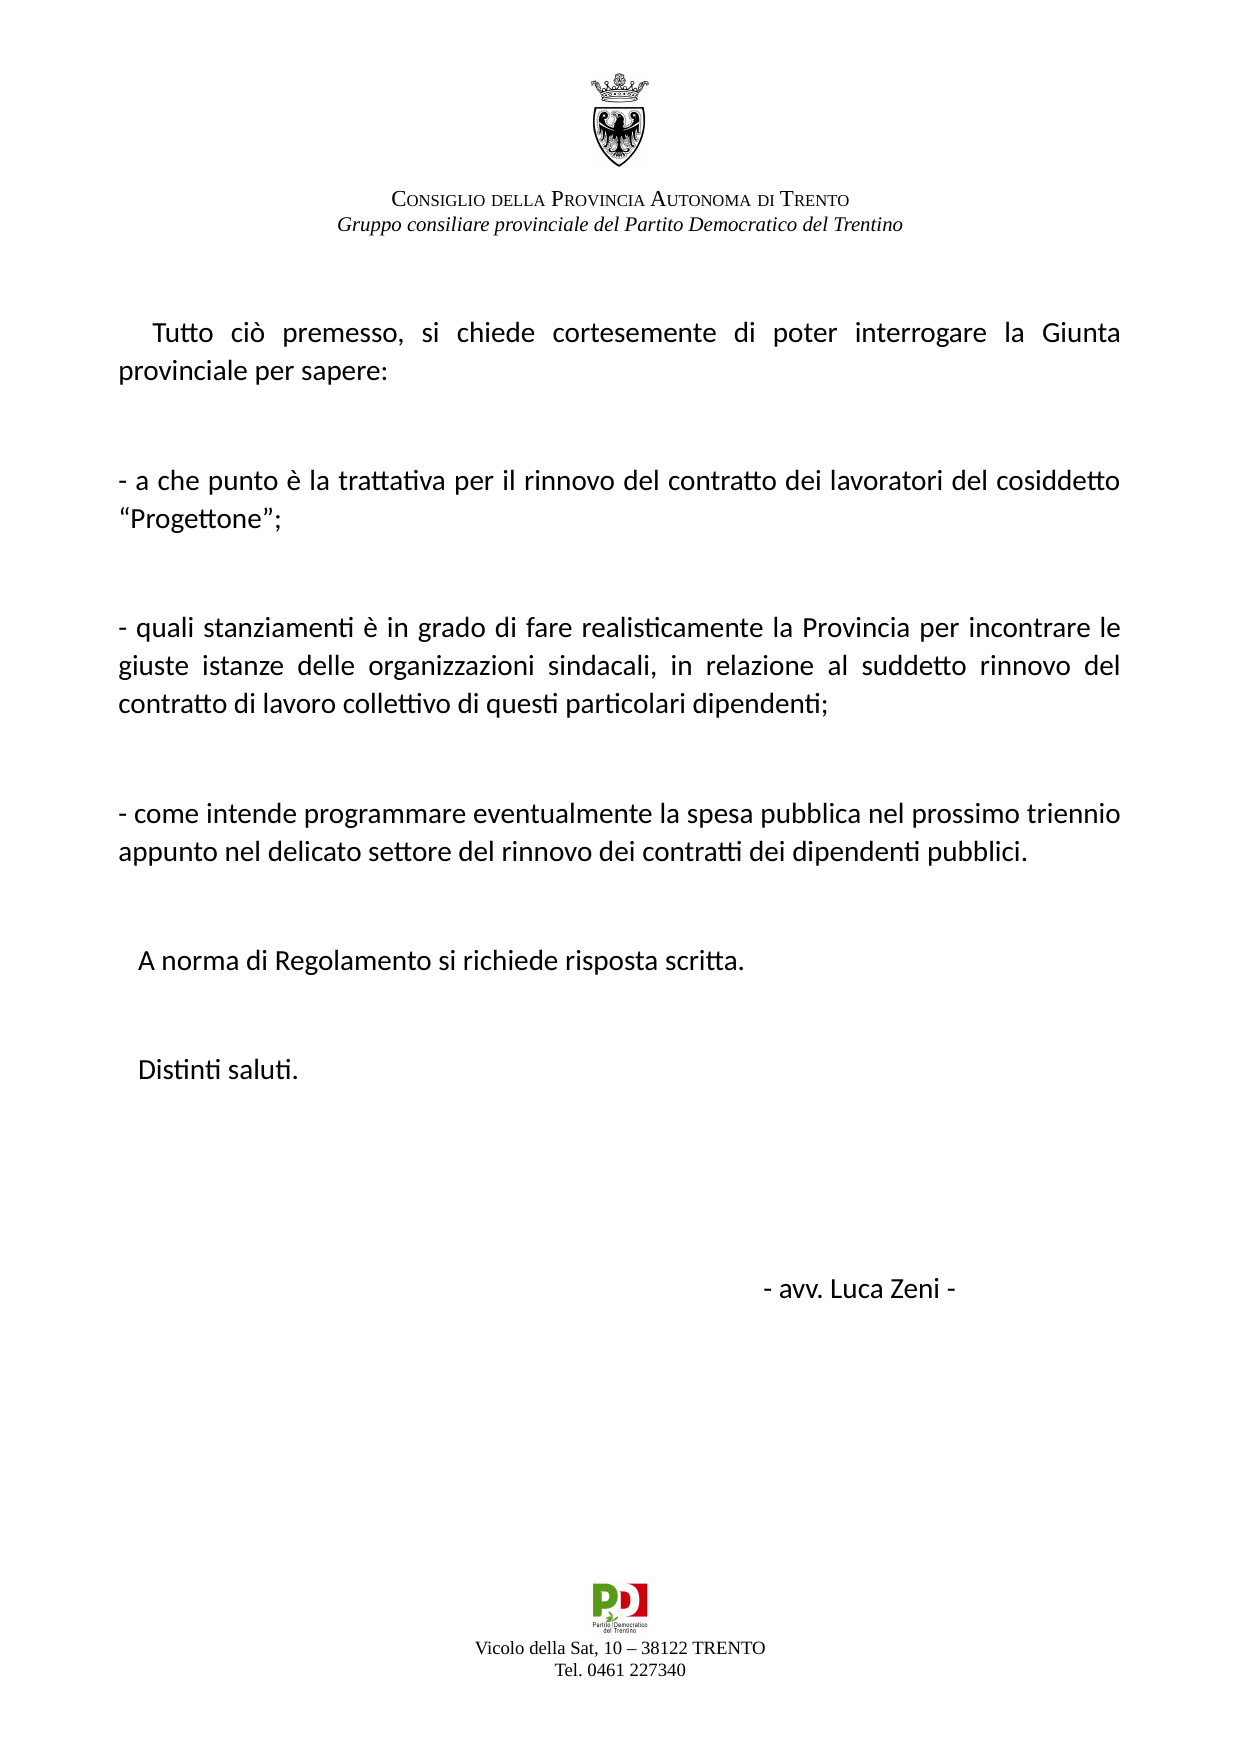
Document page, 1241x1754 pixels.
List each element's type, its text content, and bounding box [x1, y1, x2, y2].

text Tutto ciò premesso, si chiede cortesemente di poter interrogare la Giunta provinciale per sapere: [118, 314, 1122, 388]
picture [590, 1581, 650, 1637]
picture [590, 73, 650, 167]
text - quali stanziamenti è in grado di fare realisticamente la Provincia per incontrare le giuste istanze delle organizzazioni sindacali, in relazione al suddetto rinnovo del contratto di lavoro collettivo di questi particolari dipendenti; [118, 609, 1122, 721]
text Distinti saluti. [118, 1051, 1122, 1087]
text - come intende programmare eventualmente la spesa pubblica nel prossimo triennio appunto nel delicato settore del rinnovo dei contratti dei dipendenti pubblici. [118, 795, 1122, 868]
text - a che punto è la trattativa per il rinnovo del contratto dei lavoratori del cosiddetto “Progettone”; [118, 462, 1122, 536]
text A norma di Regolamento si richiede risposta scritta. [118, 942, 1122, 978]
text - avv. Luca Zeni - [118, 1270, 1122, 1306]
